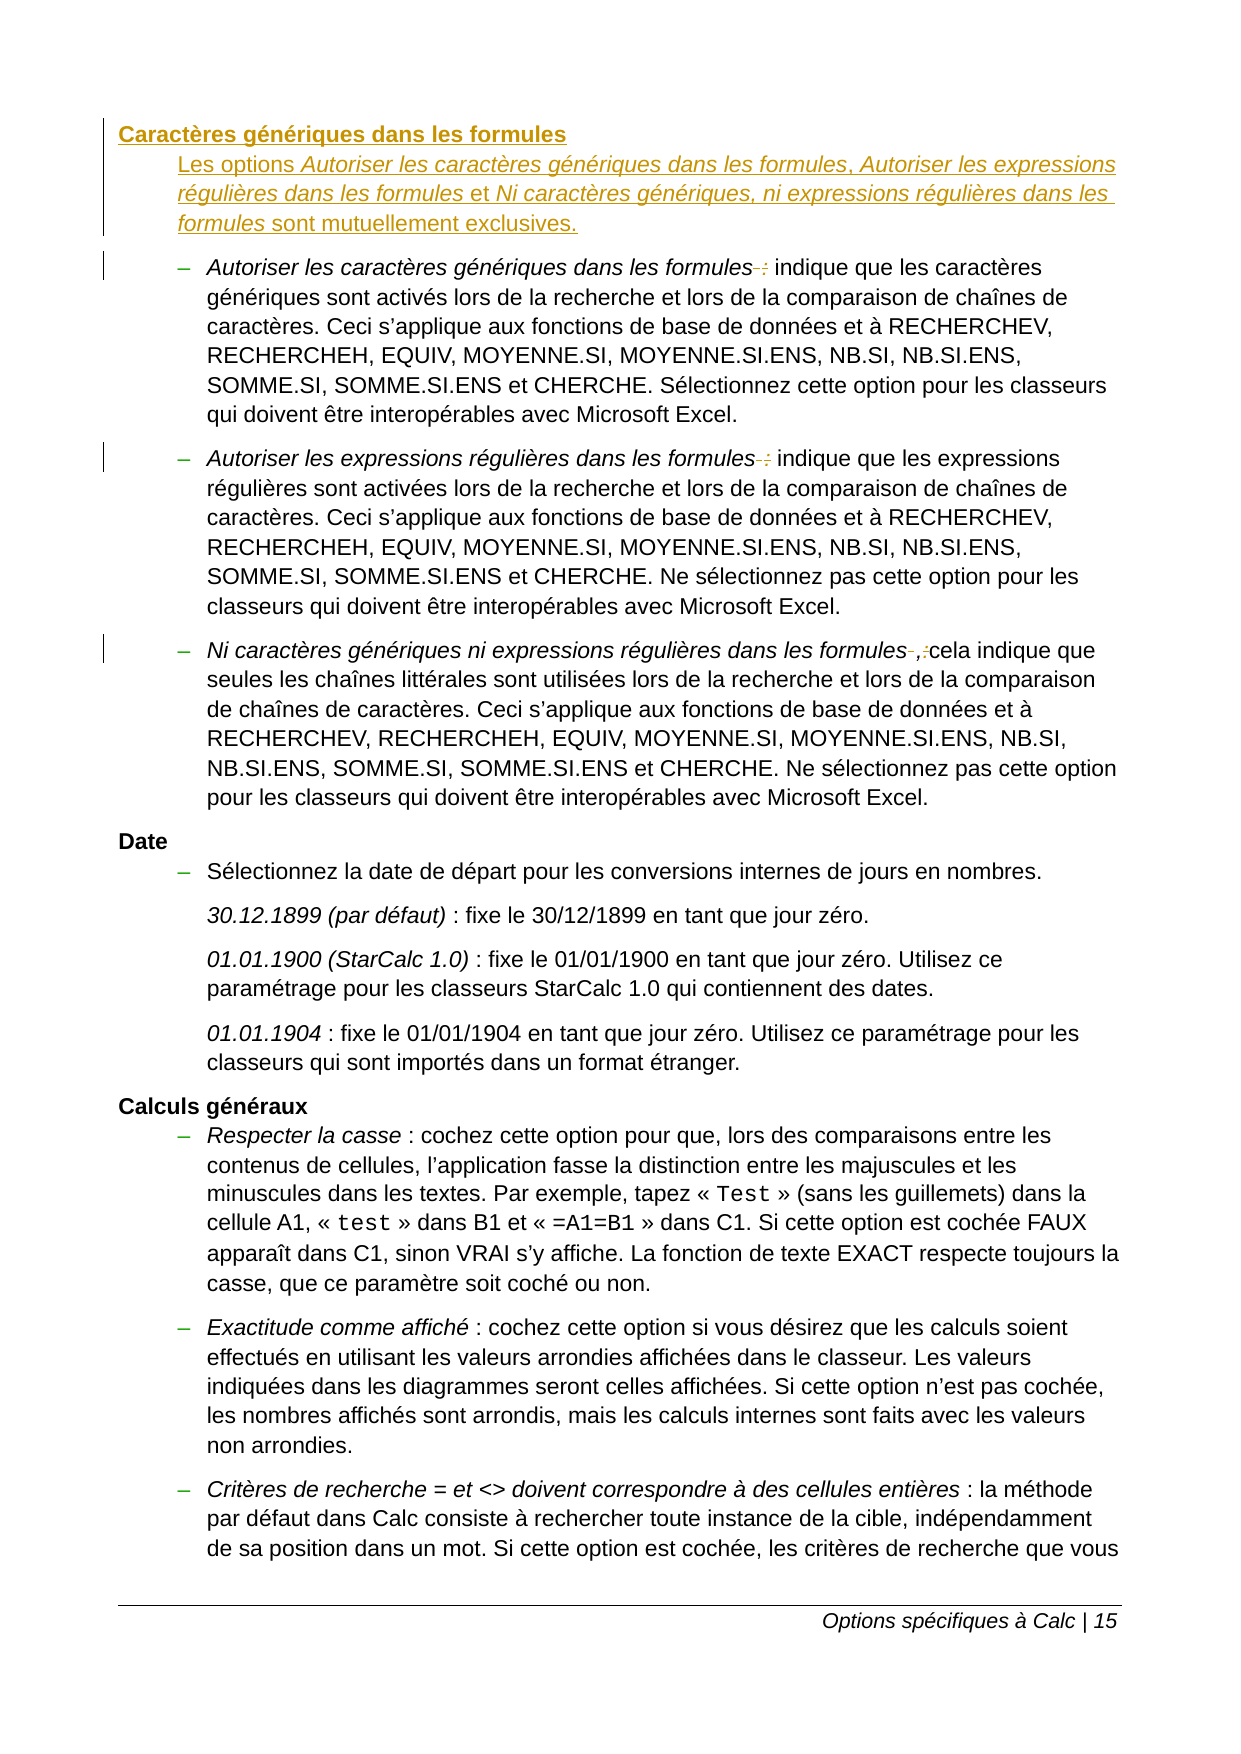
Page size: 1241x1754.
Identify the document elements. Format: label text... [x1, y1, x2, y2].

list 30.12.1899 (par défaut) : fixe le 30/12/1899 en tant que jour zéro. [177, 899, 1122, 928]
subtitle Caractères génériques dans les formules [118, 118, 1122, 148]
list 01.01.1904 : fixe le 01/01/1904 en tant que jour zéro. Utilisez ce paramétrage pour les classeurs qui sont importés dans un format étranger. [177, 1016, 1122, 1075]
list Autoriser les expressions régulières dans les formules indique que les expressions régulières sont activées lors de la recherche et lors de la comparaison de chaînes de caractères. Ceci s’applique aux fonctions de base de données et à RECHERCHEV, RECHERCHEH, EQUIV, MOYENNE.SI, MOYENNE.SI.ENS, NB.SI, NB.SI.ENS, SOMME.SI, SOMME.SI.ENS et CHERCHE. Ne sélectionnez pas cette option pour les classeurs qui doivent être interopérables avec Microsoft Excel. [177, 442, 1122, 619]
subtitle Date [118, 825, 1122, 855]
subtitle Calculs généraux [118, 1090, 1122, 1119]
list Les options Autoriser les caractères génériques dans les formules, Autoriser les expressions régulières dans les formules et Ni caractères génériques, ni expressions régulières dans les formules sont mutuellement exclusives. [177, 148, 1122, 236]
list Autoriser les caractères génériques dans les formules indique que les caractères génériques sont activés lors de la recherche et lors de la comparaison de chaînes de caractères. Ceci s’applique aux fonctions de base de données et à RECHERCHEV, RECHERCHEH, EQUIV, MOYENNE.SI, MOYENNE.SI.ENS, NB.SI, NB.SI.ENS, SOMME.SI, SOMME.SI.ENS et CHERCHE. Sélectionnez cette option pour les classeurs qui doivent être interopérables avec Microsoft Excel. [177, 251, 1122, 428]
list Exactitude comme affiché : cochez cette option si vous désirez que les calculs soient effectués en utilisant les valeurs arrondies affichées dans le classeur. Les valeurs indiquées dans les diagrammes seront celles affichées. Si cette option n’est pas cochée, les nombres affichés sont arrondis, mais les calculs internes sont faits avec les valeurs non arrondies. [177, 1311, 1122, 1458]
list 01.01.1900 (StarCalc 1.0) : fixe le 01/01/1900 en tant que jour zéro. Utilisez ce paramétrage pour les classeurs StarCalc 1.0 qui contiennent des dates. [177, 943, 1122, 1002]
list Respecter la casse : cochez cette option pour que, lors des comparaisons entre les contenus de cellules, l’application fasse la distinction entre les majuscules et les minuscules dans les textes. Par exemple, tapez « Test » (sans les guillemets) dans la cellule A1, « test » dans B1 et « =A1=B1 » dans C1. Si cette option est cochée FAUX apparaît dans C1, sinon VRAI s’y affiche. La fonction de texte EXACT respecte toujours la casse, que ce paramètre soit coché ou non. [177, 1119, 1122, 1296]
list Ni caractères génériques ni expressions régulières dans les formules,cela indique que seules les chaînes littérales sont utilisées lors de la recherche et lors de la comparaison de chaînes de caractères. Ceci s’applique aux fonctions de base de données et à RECHERCHEV, RECHERCHEH, EQUIV, MOYENNE.SI, MOYENNE.SI.ENS, NB.SI, NB.SI.ENS, SOMME.SI, SOMME.SI.ENS et CHERCHE. Ne sélectionnez pas cette option pour les classeurs qui doivent être interopérables avec Microsoft Excel. [177, 634, 1122, 811]
list Sélectionnez la date de départ pour les conversions internes de jours en nombres. [177, 855, 1122, 884]
list Critères de recherche = et <> doivent correspondre à des cellules entières : la méthode par défaut dans Calc consiste à rechercher toute instance de la cible, indépendamment de sa position dans un mot. Si cette option est cochée, les critères de recherche que vous [177, 1473, 1122, 1561]
